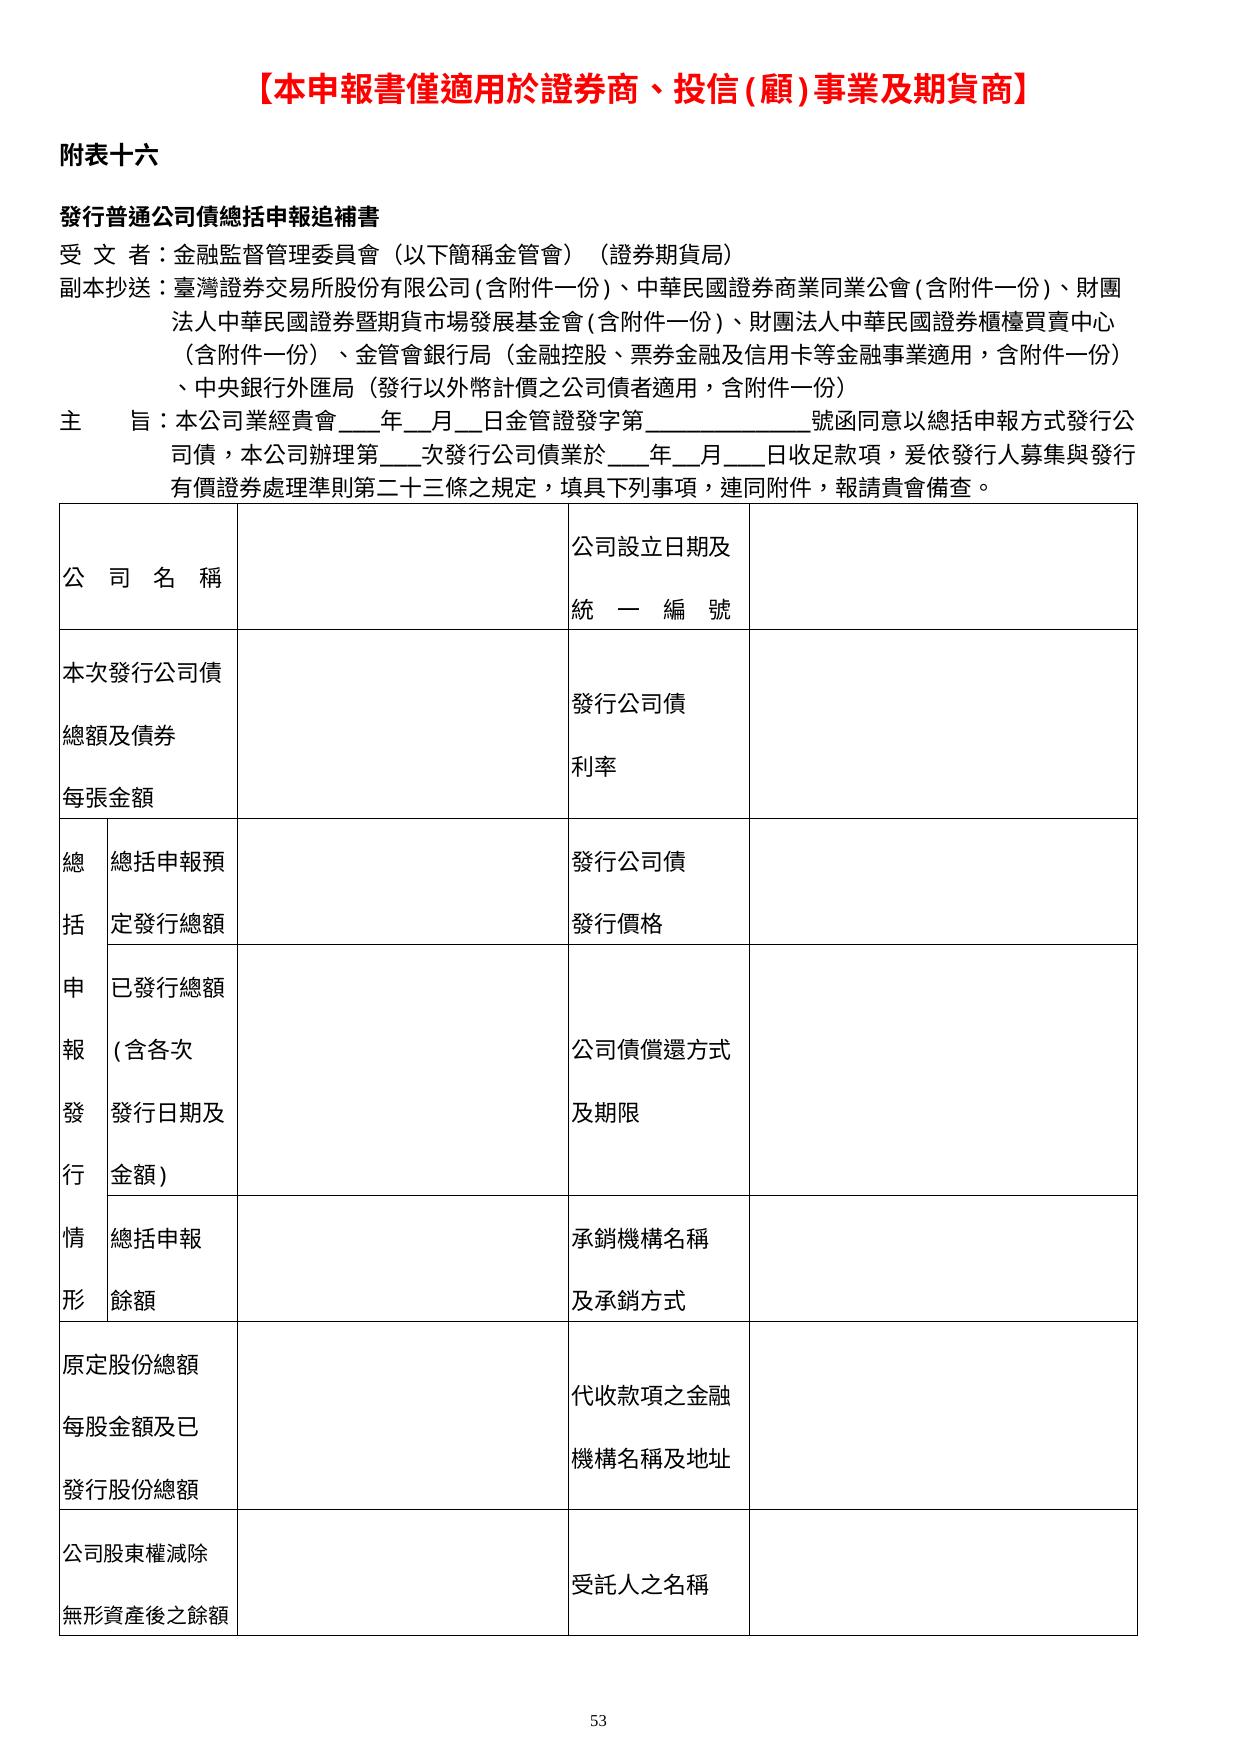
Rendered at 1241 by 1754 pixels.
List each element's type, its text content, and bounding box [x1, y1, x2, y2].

table_cell 承銷機構名稱 及承銷方式 [569, 1196, 749, 1321]
text 【本申報書僅適用於證券商、投信(顧)事業及期貨商】 [240, 63, 1087, 111]
table_header [750, 504, 1137, 629]
table_header [238, 504, 568, 629]
table_cell [750, 630, 1137, 818]
table_cell [750, 1510, 1137, 1635]
table_cell 受託人之名稱 [569, 1510, 749, 1635]
table_cell [238, 819, 568, 944]
table_cell 已發行總額(含各次 發行日期及金額) [108, 945, 237, 1195]
table_cell 總括申報 餘額 [108, 1196, 237, 1321]
text 發行普通公司債總括申報追補書 [59, 174, 1137, 237]
text 受 文 者：金融監督管理委員會（以下簡稱金管會）（證券期貨局） [59, 237, 1137, 270]
table_header 公司設立日期及 統 一 編 號 [569, 504, 749, 629]
table_cell 公司債償還方式 及期限 [569, 945, 749, 1195]
table_cell [750, 945, 1137, 1195]
table_cell [750, 1196, 1137, 1321]
table_cell [750, 1322, 1137, 1509]
table_cell 代收款項之金融機構名稱及地址 [569, 1322, 749, 1509]
table_cell [238, 1196, 568, 1321]
table_cell 原定股份總額 每股金額及已 發行股份總額 [60, 1322, 237, 1509]
table_header 公 司 名 稱 [60, 504, 237, 629]
table_cell [238, 945, 568, 1195]
table_cell [750, 819, 1137, 944]
table_cell [238, 630, 568, 818]
table_cell 總 括 申 報 發 行 情 形 [60, 819, 107, 1321]
text 副本抄送：臺灣證券交易所股份有限公司(含附件一份)、中華民國證券商業同業公會(含附件一份)、財團法人中華民國證券暨期貨市場發展基金會(含附件一份)、財團法人中華民國證券櫃檯買賣中心（含附件一份）、金管會銀行局（金融控股、票券金融及信用卡等金融事業適用，含附件一份）、中央銀行外匯局（發行以外幣計價之公司債者適用，含附件一份） [59, 270, 1137, 403]
text 主主旨旨：本公司業經貴會___年__月__日金管證發字第____________號函同意以總括申報方式發行公司債，本公司辦理第___次發行公司債業於___年__月___日收足款項，爰依發行人募集與發行有價證券處理準則第二十三條之規定，填具下列事項，連同附件，報請貴會備查。 [59, 403, 1137, 503]
table_cell 發行公司債 利率 [569, 630, 749, 818]
text 附表十六 [59, 56, 1137, 174]
table_cell 總括申報預定發行總額 [108, 819, 237, 944]
table_cell 發行公司債 發行價格 [569, 819, 749, 944]
table_cell 本次發行公司債總額及債券 每張金額 [60, 630, 237, 818]
table_cell 公司股東權減除 無形資產後之餘額 [60, 1510, 237, 1635]
table_cell [238, 1510, 568, 1635]
table_cell [238, 1322, 568, 1509]
